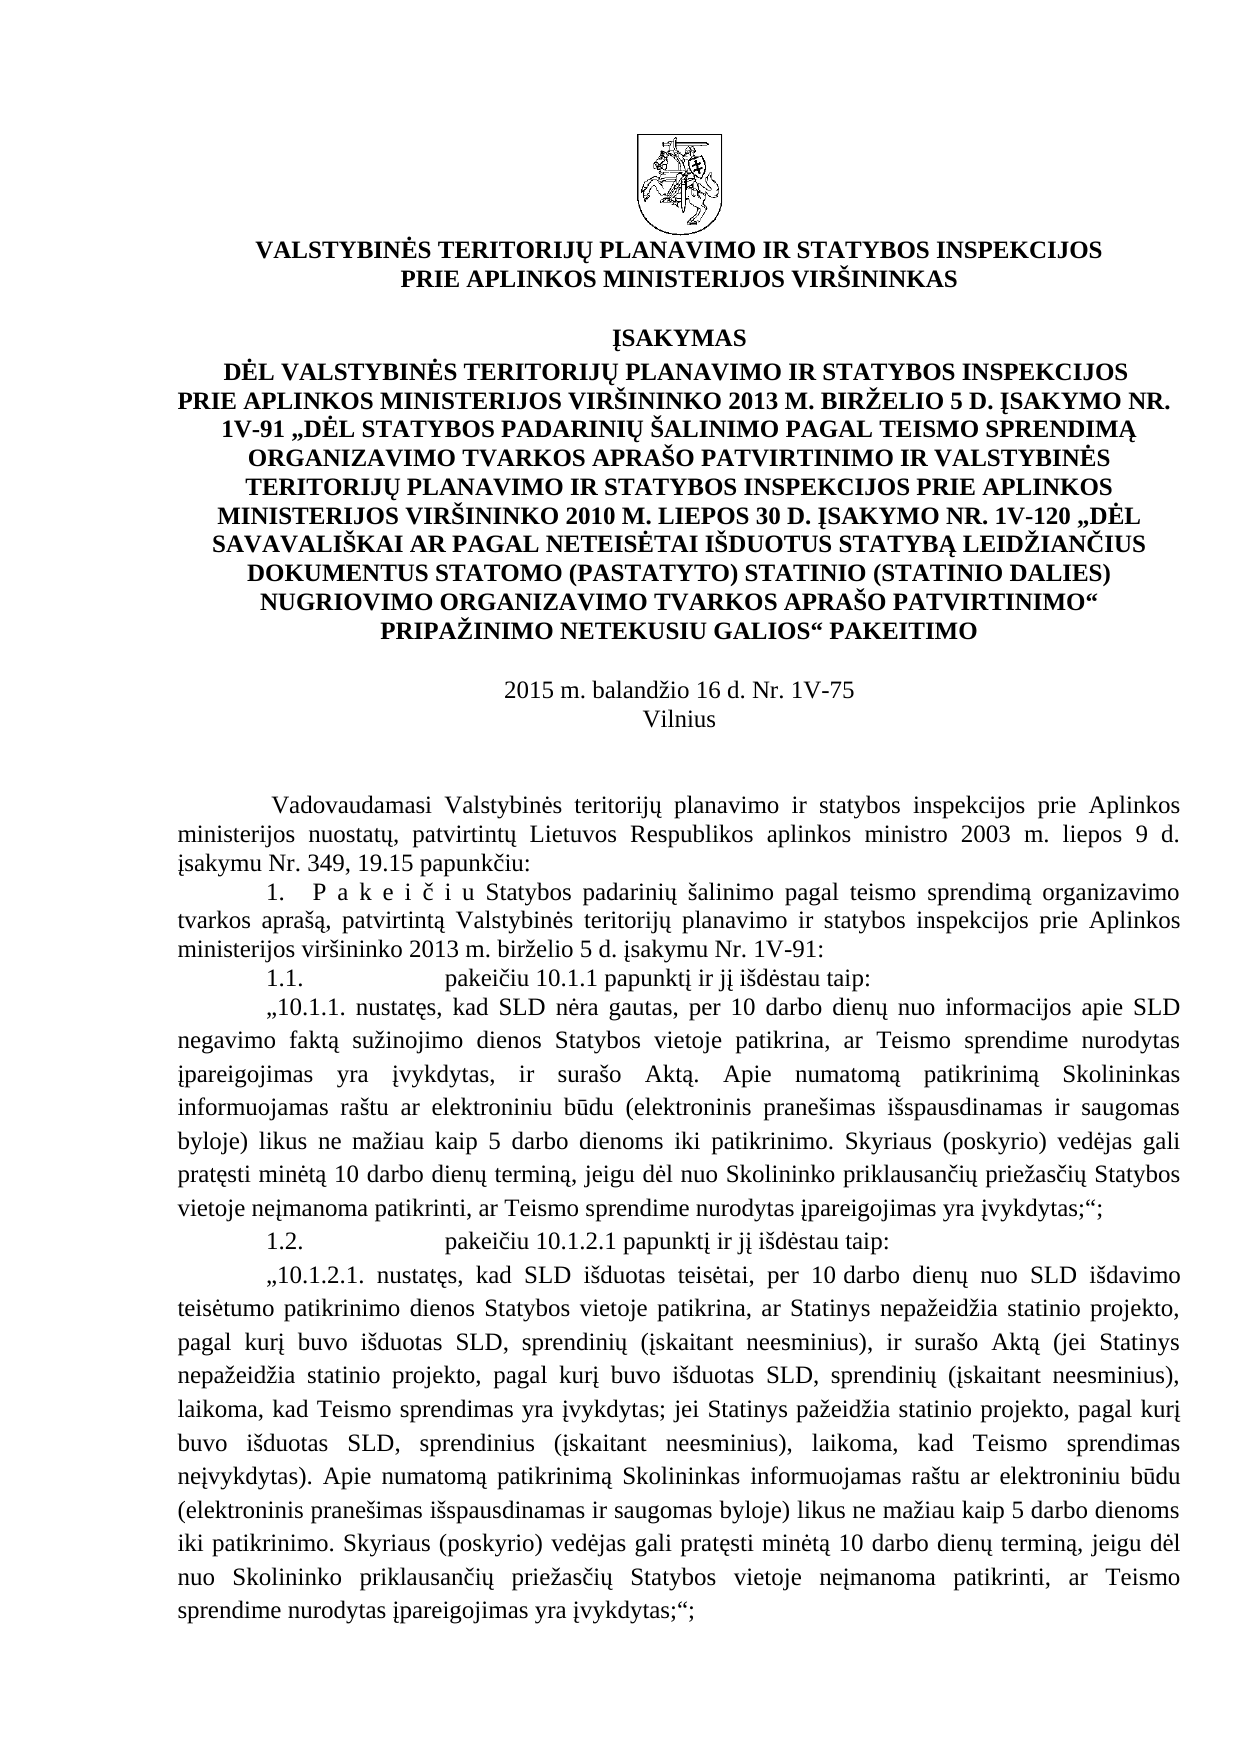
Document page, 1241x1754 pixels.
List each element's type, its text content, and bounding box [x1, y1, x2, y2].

text PRIE APLINKOS MINISTERIJOS VIRŠININKO 2013 M. BIRŽELIO 5 D. ĮSAKYMO NR. 1V-91 „DĖL STATYBOS PADARINIŲ ŠALINIMO PAGAL TEISMO SPRENDIMĄ ORGANIZAVIMO TVARKOS APRAŠO PATVIRTINIMO IR VALSTYBINĖS TERITORIJŲ PLANAVIMO IR STATYBOS INSPEKCIJOS PRIE APLINKOS MINISTERIJOS VIRŠININKO 2010 M. LIEPOS 30 D. ĮSAKYMO NR. 1V-120 „DĖL SAVAVALIŠKAI AR PAGAL NETEISĖTAI IŠDUOTUS STATYBĄ LEIDŽIANČIUS DOKUMENTUS STATOMO (PASTATYTO) STATINIO (STATINIO DALIES) NUGRIOVIMO ORGANIZAVIMO TVARKOS APRAŠO PATVIRTINIMO“ PRIPAŽINIMO NETEKUSIU GALIOS“ PAKEITIMO [177, 386, 1181, 644]
text „10.1.2.1. nustatęs, kad SLD išduotas teisėtai, per 10 darbo dienų nuo SLD išdavimo teisėtumo patikrinimo dienos Statybos vietoje patikrina, ar Statinys nepažeidžia statinio projekto, pagal kurį buvo išduotas SLD, sprendinių (įskaitant neesminius), ir surašo Aktą (jei Statinys nepažeidžia statinio projekto, pagal kurį buvo išduotas SLD, sprendinių (įskaitant neesminius), laikoma, kad Teismo sprendimas yra įvykdytas; jei Statinys pažeidžia statinio projekto, pagal kurį buvo išduotas SLD, sprendinius (įskaitant neesminius), laikoma, kad Teismo sprendimas neįvykdytas). Apie numatomą patikrinimą Skolininkas informuojamas raštu ar elektroniniu būdu (elektroninis pranešimas išspausdinamas ir saugomas byloje) likus ne mažiau kaip 5 darbo dienoms iki patikrinimo. Skyriaus (poskyrio) vedėjas gali pratęsti minėtą 10 darbo dienų terminą, jeigu dėl nuo Skolininko priklausančių priežasčių Statybos vietoje neįmanoma patikrinti, ar Teismo sprendime nurodytas įpareigojimas yra įvykdytas;“; [177, 1260, 1181, 1624]
text Vilnius [177, 704, 1181, 733]
text 1.2. pakeičiu 10.1.2.1 papunktį ir jį išdėstau taip: [266, 1226, 1181, 1255]
text 1.1. pakeičiu 10.1.1 papunktį ir jį išdėstau taip: [266, 963, 1181, 992]
text 2015 m. balandžio 16 d. Nr. 1V-75 [177, 675, 1181, 704]
text „10.1.1. nustatęs, kad SLD nėra gautas, per 10 darbo dienų nuo informacijos apie SLD negavimo faktą sužinojimo dienos Statybos vietoje patikrina, ar Teismo sprendime nurodytas įpareigojimas yra įvykdytas, ir surašo Aktą. Apie numatomą patikrinimą Skolininkas informuojamas raštu ar elektroniniu būdu (elektroninis pranešimas išspausdinamas ir saugomas byloje) likus ne mažiau kaip 5 darbo dienoms iki patikrinimo. Skyriaus (poskyrio) vedėjas gali pratęsti minėtą 10 darbo dienų terminą, jeigu dėl nuo Skolininko priklausančių priežasčių Statybos vietoje neįmanoma patikrinti, ar Teismo sprendime nurodytas įpareigojimas yra įvykdytas;“; [177, 992, 1181, 1222]
text ĮSAKYMAS [177, 323, 1181, 352]
text 1. P a k e i č i u Statybos padarinių šalinimo pagal teismo sprendimą organizavimo tvarkos aprašą, patvirtintą Valstybinės teritorijų planavimo ir statybos inspekcijos prie Aplinkos ministerijos viršininko 2013 m. birželio 5 d. įsakymu Nr. 1V-91: [177, 877, 1181, 963]
text prie aplinkos ministerijos viršininkas [177, 264, 1181, 293]
text Vadovaudamasi Valstybinės teritorijų planavimo ir statybos inspekcijos prie Aplinkos ministerijos nuostatų, patvirtintų Lietuvos Respublikos aplinkos ministro 2003 m. liepos 9 d. įsakymu Nr. 349, 19.15 papunkčiu: [177, 790, 1181, 877]
text DĖL VALSTYBINĖS TERITORIJŲ PLANAVIMO IR STATYBOS INSPEKCIJOS [177, 357, 1181, 386]
text valstybinės teritorijų planavimo ir statybos inspekcijos [177, 235, 1181, 264]
